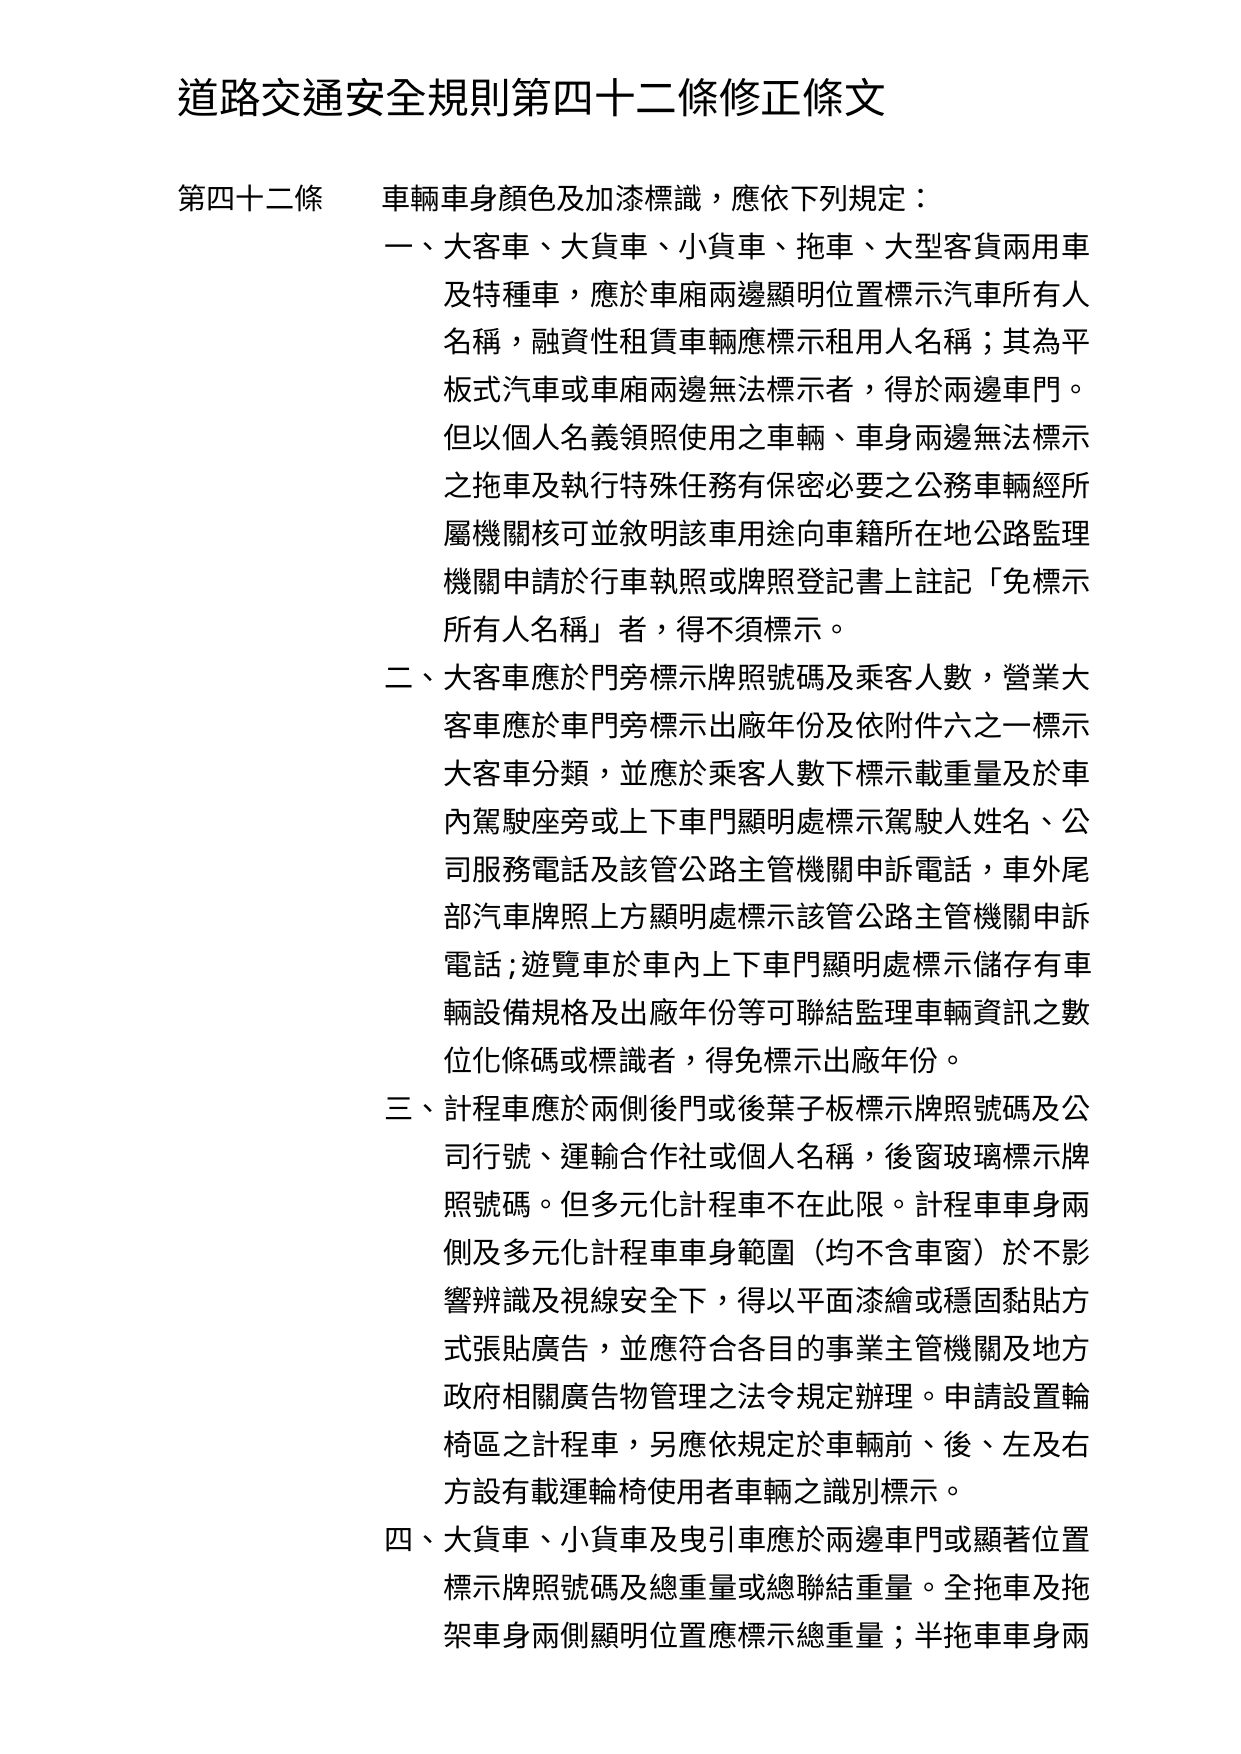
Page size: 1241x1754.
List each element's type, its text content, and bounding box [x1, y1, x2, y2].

text 四、大貨車、小貨車及曳引車應於兩邊車門或顯著位置標示牌照號碼及總重量或總聯結重量。全拖車及拖架車身兩側顯明位置應標示總重量；半拖車車身兩 [384, 1512, 1092, 1656]
text 第四十二條 車輛車身顏色及加漆標識，應依下列規定： [177, 171, 1092, 219]
text 一、大客車、大貨車、小貨車、拖車、大型客貨兩用車及特種車，應於車廂兩邊顯明位置標示汽車所有人名稱，融資性租賃車輛應標示租用人名稱；其為平板式汽車或車廂兩邊無法標示者，得於兩邊車門。但以個人名義領照使用之車輛、車身兩邊無法標示之拖車及執行特殊任務有保密必要之公務車輛經所屬機關核可並敘明該車用途向車籍所在地公路監理機關申請於行車執照或牌照登記書上註記「免標示所有人名稱」者，得不須標示。 [384, 219, 1092, 650]
text 二、大客車應於門旁標示牌照號碼及乘客人數，營業大客車應於車門旁標示出廠年份及依附件六之一標示大客車分類，並應於乘客人數下標示載重量及於車內駕駛座旁或上下車門顯明處標示駕駛人姓名、公司服務電話及該管公路主管機關申訴電話，車外尾部汽車牌照上方顯明處標示該管公路主管機關申訴電話;遊覽車於車內上下車門顯明處標示儲存有車輛設備規格及出廠年份等可聯結監理車輛資訊之數位化條碼或標識者，得免標示出廠年份。 [384, 650, 1092, 1081]
text 道路交通安全規則第四十二條修正條文 [177, 75, 1092, 123]
text 三、計程車應於兩側後門或後葉子板標示牌照號碼及公司行號、運輸合作社或個人名稱，後窗玻璃標示牌照號碼。但多元化計程車不在此限。計程車車身兩側及多元化計程車車身範圍（均不含車窗）於不影響辨識及視線安全下，得以平面漆繪或穩固黏貼方式張貼廣告，並應符合各目的事業主管機關及地方政府相關廣告物管理之法令規定辦理。申請設置輪椅區之計程車，另應依規定於車輛前、後、左及右方設有載運輪椅使用者車輛之識別標示。 [384, 1081, 1092, 1512]
